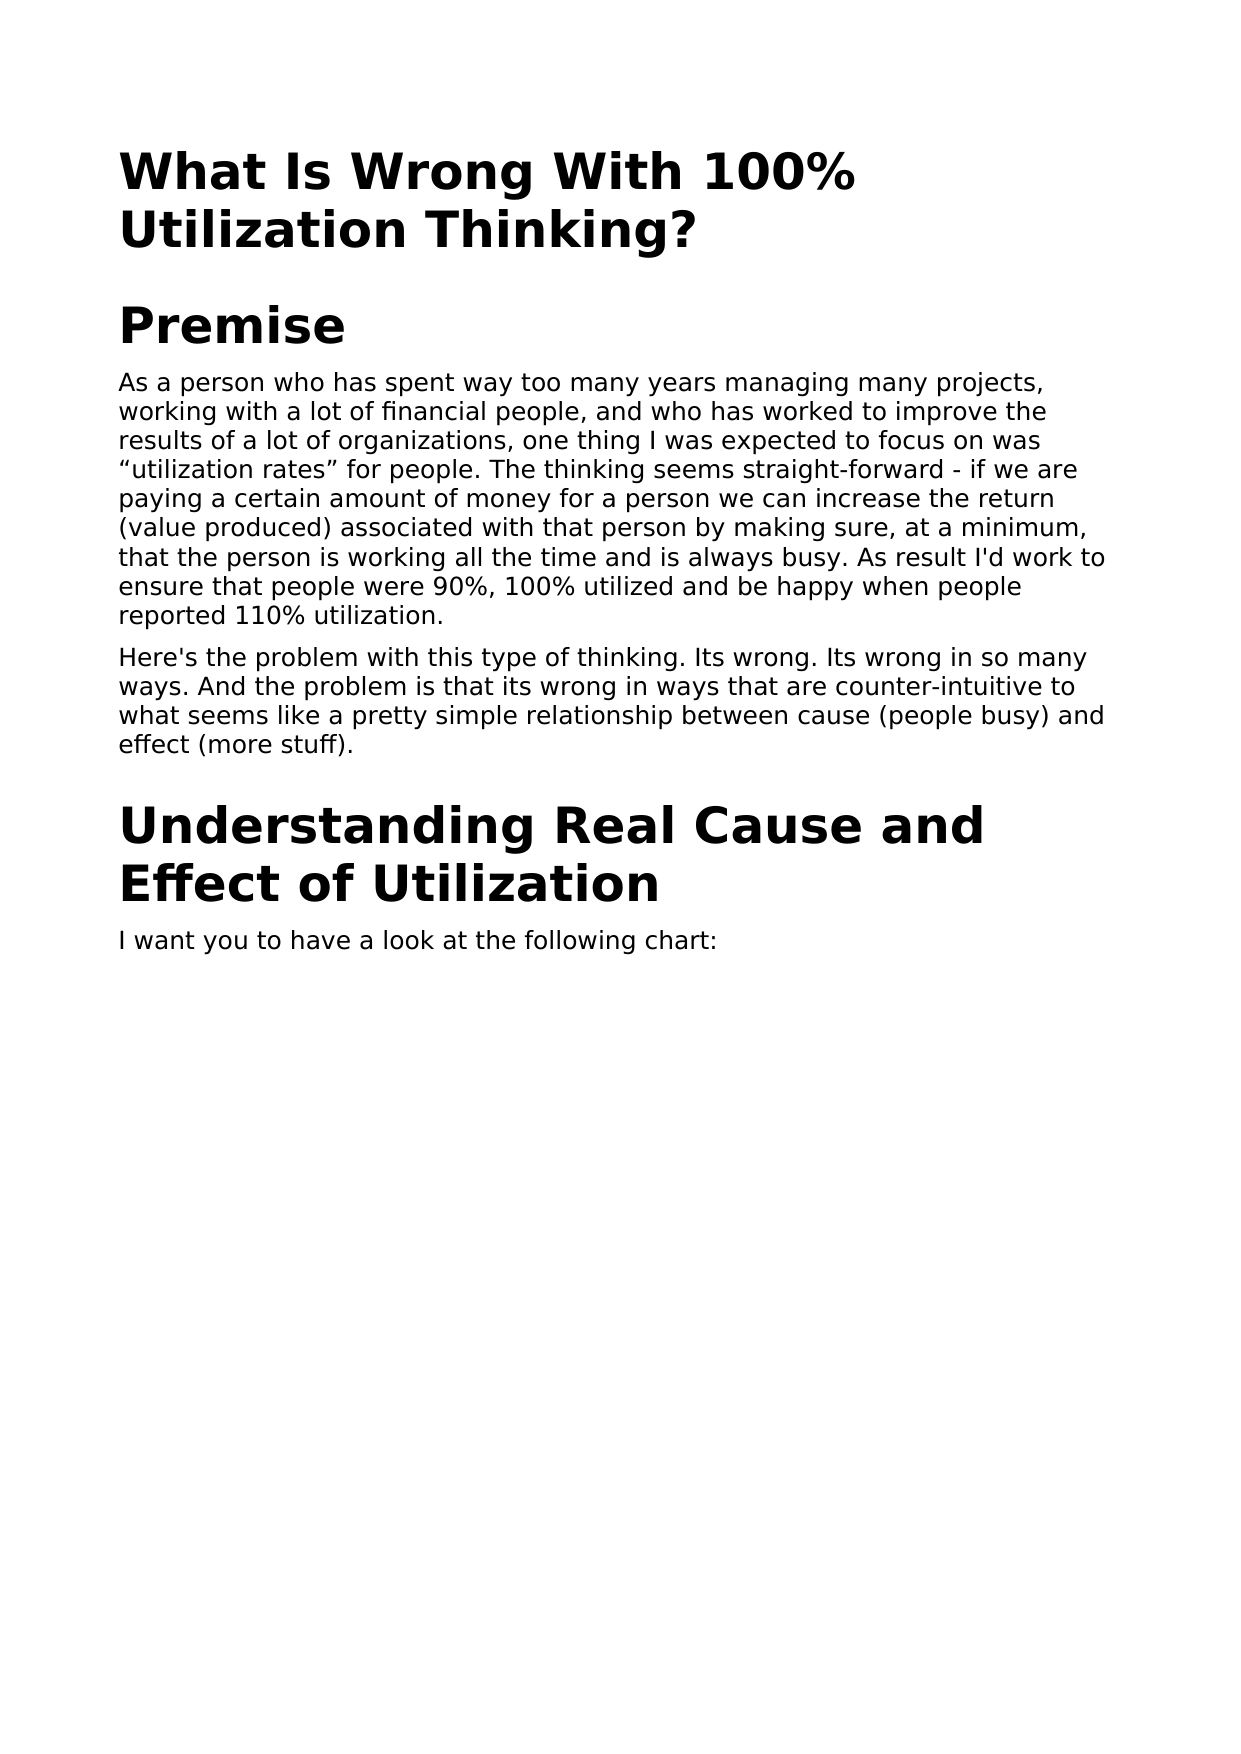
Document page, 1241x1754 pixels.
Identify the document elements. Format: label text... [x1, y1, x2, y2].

text Here's the problem with this type of thinking. Its wrong. Its wrong in so many ways. And the problem is that its wrong in ways that are counter-intuitive to what seems like a pretty simple relationship between cause (people busy) and effect (more stuff). [118, 643, 1122, 759]
subtitle Premise [118, 297, 1122, 355]
text I want you to have a look at the following chart: [118, 926, 1122, 955]
subtitle What Is Wrong With 100% Utilization Thinking? [118, 143, 1122, 259]
subtitle Understanding Real Cause and Effect of Utilization [118, 797, 1122, 913]
text As a person who has spent way too many years managing many projects, working with a lot of financial people, and who has worked to improve the results of a lot of organizations, one thing I was expected to focus on was “utilization rates” for people. The thinking seems straight-forward - if we are paying a certain amount of money for a person we can increase the return (value produced) associated with that person by making sure, at a minimum, that the person is working all the time and is always busy. As result I'd work to ensure that people were 90%, 100% utilized and be happy when people reported 110% utilization. [118, 368, 1122, 630]
